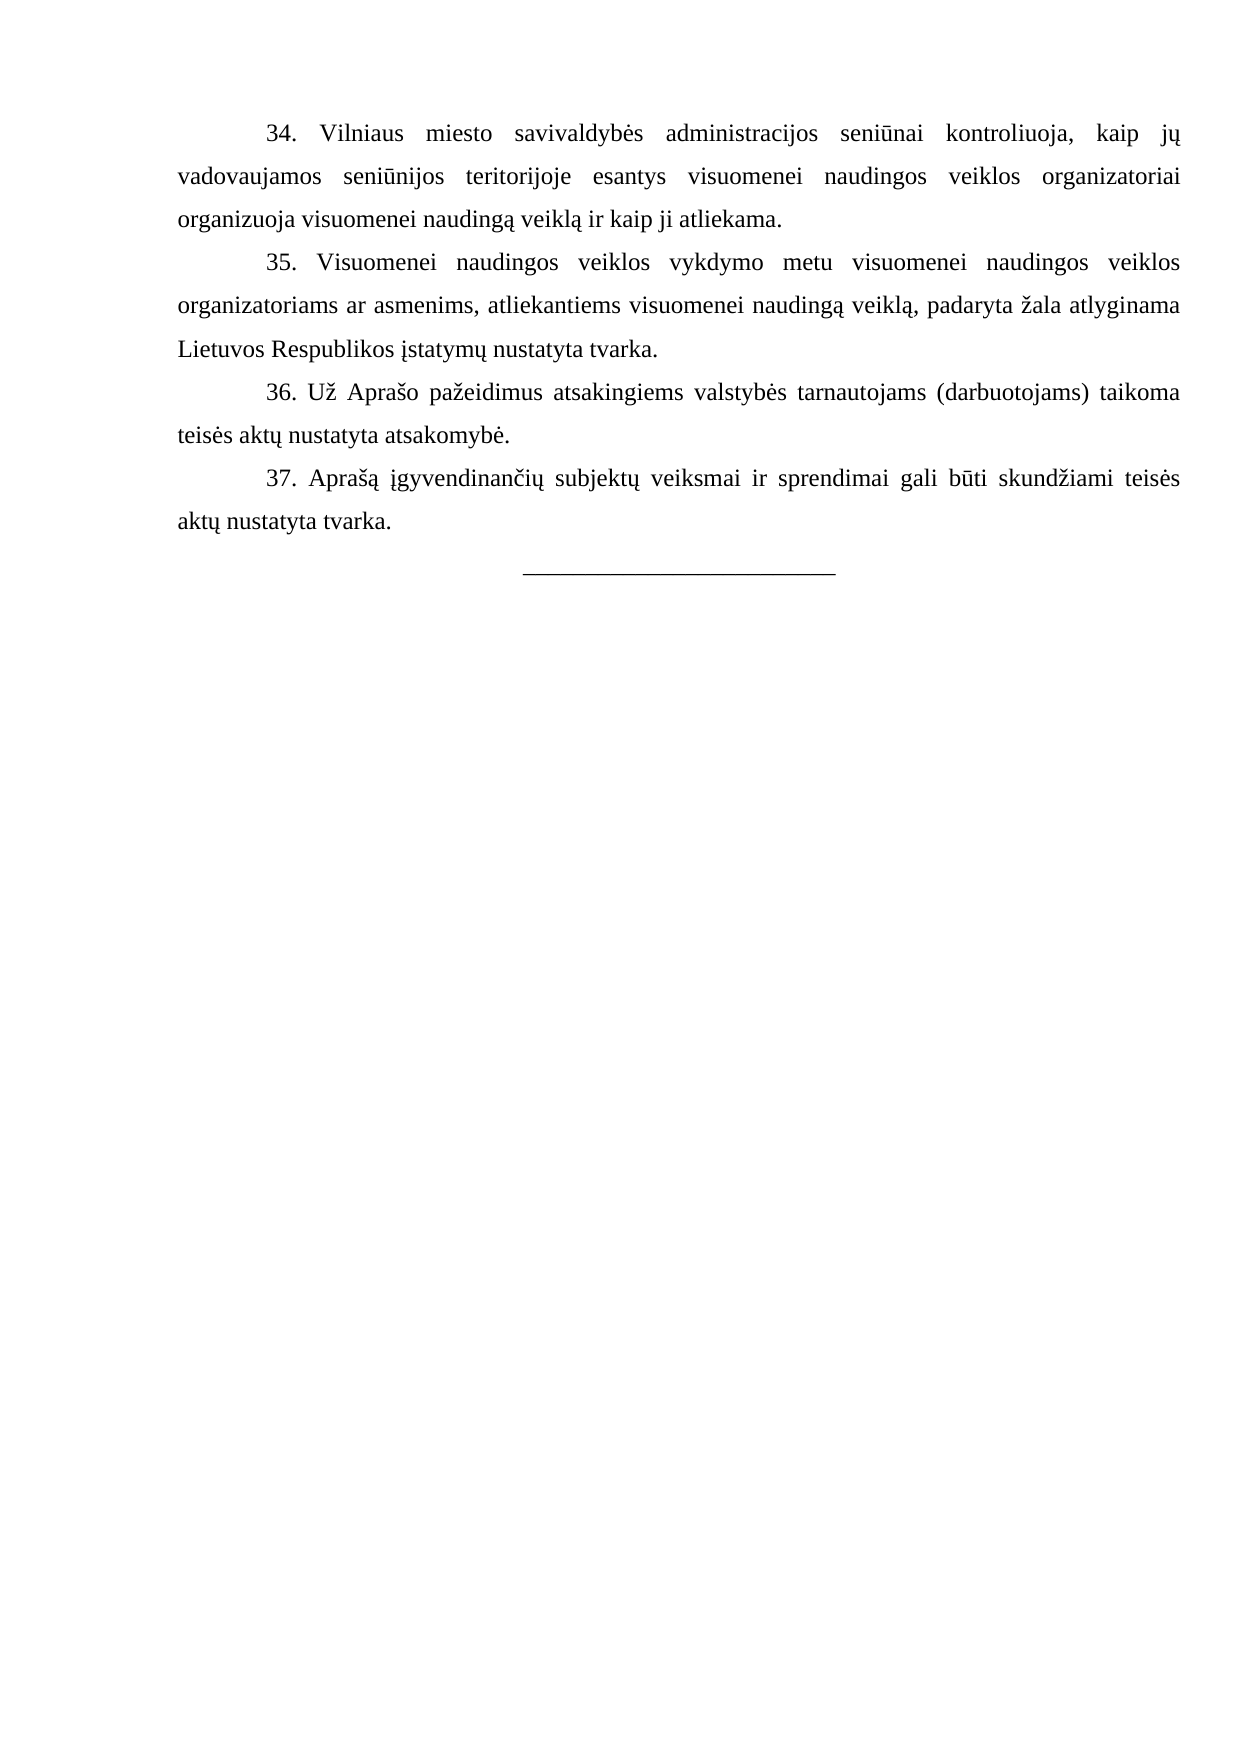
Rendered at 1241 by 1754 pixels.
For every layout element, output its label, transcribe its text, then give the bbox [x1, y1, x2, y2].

text 34. Vilniaus miesto savivaldybės administracijos seniūnai kontroliuoja, kaip jų vadovaujamos seniūnijos teritorijoje esantys visuomenei naudingos veiklos organizatoriai organizuoja visuomenei naudingą veiklą ir kaip ji atliekama. [177, 118, 1181, 233]
text 35. Visuomenei naudingos veiklos vykdymo metu visuomenei naudingos veiklos organizatoriams ar asmenims, atliekantiems visuomenei naudingą veiklą, padaryta žala atlyginama Lietuvos Respublikos įstatymų nustatyta tvarka. [177, 247, 1181, 362]
text _________________________ [177, 549, 1181, 578]
text 36. Už Aprašo pažeidimus atsakingiems valstybės tarnautojams (darbuotojams) taikoma teisės aktų nustatyta atsakomybė. [177, 377, 1181, 449]
text 37. Aprašą įgyvendinančių subjektų veiksmai ir sprendimai gali būti skundžiami teisės aktų nustatyta tvarka. [177, 463, 1181, 535]
